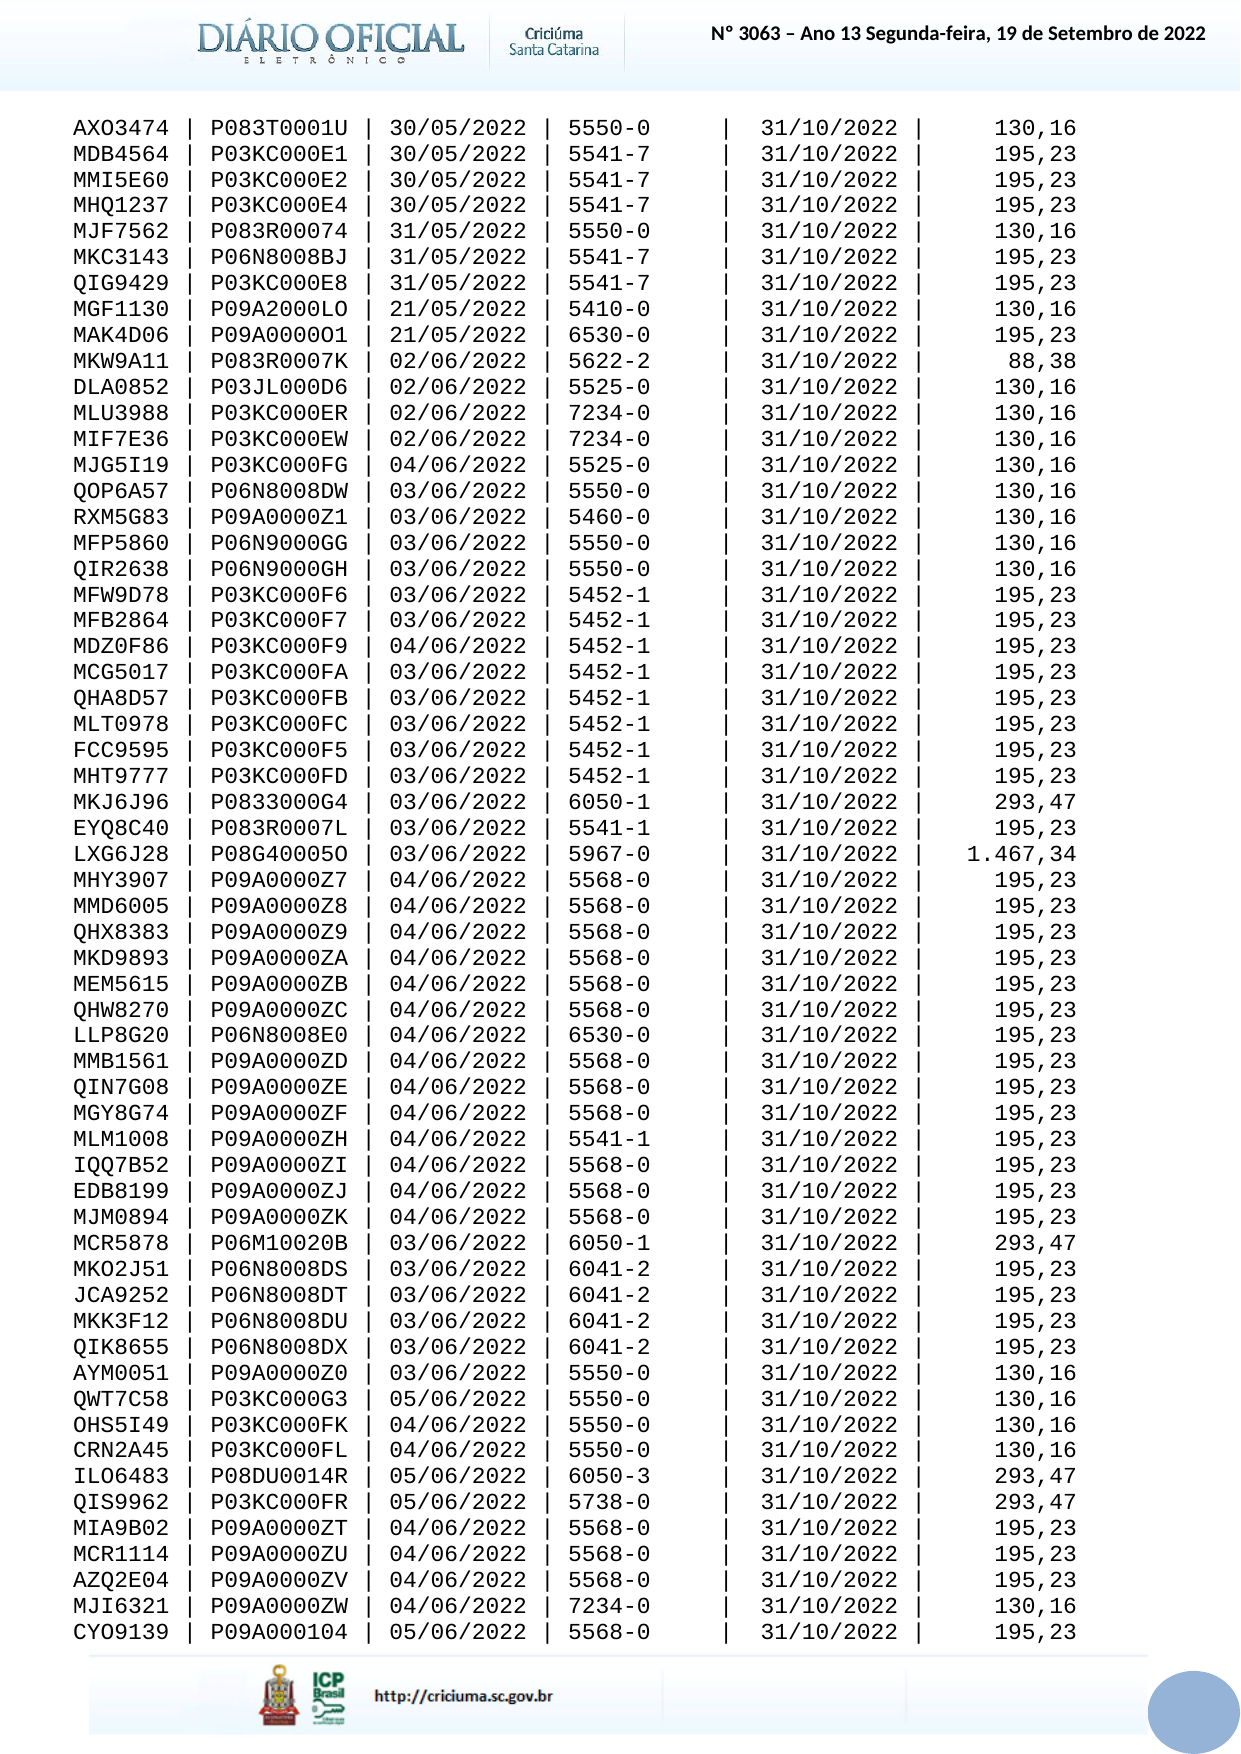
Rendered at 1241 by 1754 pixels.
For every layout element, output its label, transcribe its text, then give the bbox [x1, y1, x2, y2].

text QOP6A57 | P06N8008DW | 03/06/2022 | 5550-0 | 31/10/2022 | 130,16 [59, 479, 1167, 505]
text QIG9429 | P03KC000E8 | 31/05/2022 | 5541-7 | 31/10/2022 | 195,23 [59, 272, 1167, 298]
text MJI6321 | P09A0000ZW | 04/06/2022 | 7234-0 | 31/10/2022 | 130,16 [59, 1594, 1167, 1620]
text QHX8383 | P09A0000Z9 | 04/06/2022 | 5568-0 | 31/10/2022 | 195,23 [59, 920, 1167, 946]
text QHA8D57 | P03KC000FB | 03/06/2022 | 5452-1 | 31/10/2022 | 195,23 [59, 687, 1167, 713]
text IQQ7B52 | P09A0000ZI | 04/06/2022 | 5568-0 | 31/10/2022 | 195,23 [59, 1153, 1167, 1179]
text MKK3F12 | P06N8008DU | 03/06/2022 | 6041-2 | 31/10/2022 | 195,23 [59, 1309, 1167, 1335]
text MMB1561 | P09A0000ZD | 04/06/2022 | 5568-0 | 31/10/2022 | 195,23 [59, 1050, 1167, 1076]
text MIF7E36 | P03KC000EW | 02/06/2022 | 7234-0 | 31/10/2022 | 130,16 [59, 427, 1167, 453]
text QIN7G08 | P09A0000ZE | 04/06/2022 | 5568-0 | 31/10/2022 | 195,23 [59, 1076, 1167, 1102]
text MFW9D78 | P03KC000F6 | 03/06/2022 | 5452-1 | 31/10/2022 | 195,23 [59, 583, 1167, 609]
text OHS5I49 | P03KC000FK | 04/06/2022 | 5550-0 | 31/10/2022 | 130,16 [59, 1413, 1167, 1439]
text MDB4564 | P03KC000E1 | 30/05/2022 | 5541-7 | 31/10/2022 | 195,23 [59, 142, 1167, 168]
text AXO3474 | P083T0001U | 30/05/2022 | 5550-0 | 31/10/2022 | 130,16 [59, 116, 1167, 142]
text MKJ6J96 | P0833000G4 | 03/06/2022 | 6050-1 | 31/10/2022 | 293,47 [59, 790, 1167, 816]
text LLP8G20 | P06N8008E0 | 04/06/2022 | 6530-0 | 31/10/2022 | 195,23 [59, 1024, 1167, 1050]
text MKC3143 | P06N8008BJ | 31/05/2022 | 5541-7 | 31/10/2022 | 195,23 [59, 246, 1167, 272]
text MKD9893 | P09A0000ZA | 04/06/2022 | 5568-0 | 31/10/2022 | 195,23 [59, 946, 1167, 972]
text RXM5G83 | P09A0000Z1 | 03/06/2022 | 5460-0 | 31/10/2022 | 130,16 [59, 505, 1167, 531]
text MCG5017 | P03KC000FA | 03/06/2022 | 5452-1 | 31/10/2022 | 195,23 [59, 661, 1167, 687]
text MKO2J51 | P06N8008DS | 03/06/2022 | 6041-2 | 31/10/2022 | 195,23 [59, 1257, 1167, 1283]
text MLM1008 | P09A0000ZH | 04/06/2022 | 5541-1 | 31/10/2022 | 195,23 [59, 1128, 1167, 1153]
text MMI5E60 | P03KC000E2 | 30/05/2022 | 5541-7 | 31/10/2022 | 195,23 [59, 168, 1167, 194]
text DLA0852 | P03JL000D6 | 02/06/2022 | 5525-0 | 31/10/2022 | 130,16 [59, 375, 1167, 401]
text MFB2864 | P03KC000F7 | 03/06/2022 | 5452-1 | 31/10/2022 | 195,23 [59, 609, 1167, 635]
text LXG6J28 | P08G40005O | 03/06/2022 | 5967-0 | 31/10/2022 | 1.467,34 [59, 842, 1167, 868]
text CYO9139 | P09A000104 | 05/06/2022 | 5568-0 | 31/10/2022 | 195,23 [59, 1620, 1167, 1646]
text QHW8270 | P09A0000ZC | 04/06/2022 | 5568-0 | 31/10/2022 | 195,23 [59, 998, 1167, 1024]
text MMD6005 | P09A0000Z8 | 04/06/2022 | 5568-0 | 31/10/2022 | 195,23 [59, 894, 1167, 920]
text AZQ2E04 | P09A0000ZV | 04/06/2022 | 5568-0 | 31/10/2022 | 195,23 [59, 1568, 1167, 1594]
text EDB8199 | P09A0000ZJ | 04/06/2022 | 5568-0 | 31/10/2022 | 195,23 [59, 1179, 1167, 1205]
text MJF7562 | P083R00074 | 31/05/2022 | 5550-0 | 31/10/2022 | 130,16 [59, 220, 1167, 246]
text MAK4D06 | P09A0000O1 | 21/05/2022 | 6530-0 | 31/10/2022 | 195,23 [59, 323, 1167, 349]
text QWT7C58 | P03KC000G3 | 05/06/2022 | 5550-0 | 31/10/2022 | 130,16 [59, 1387, 1167, 1413]
text QIR2638 | P06N9000GH | 03/06/2022 | 5550-0 | 31/10/2022 | 130,16 [59, 557, 1167, 583]
text ILO6483 | P08DU0014R | 05/06/2022 | 6050-3 | 31/10/2022 | 293,47 [59, 1465, 1167, 1491]
text MCR1114 | P09A0000ZU | 04/06/2022 | 5568-0 | 31/10/2022 | 195,23 [59, 1543, 1167, 1568]
text MEM5615 | P09A0000ZB | 04/06/2022 | 5568-0 | 31/10/2022 | 195,23 [59, 972, 1167, 998]
text CRN2A45 | P03KC000FL | 04/06/2022 | 5550-0 | 31/10/2022 | 130,16 [59, 1439, 1167, 1465]
text FCC9595 | P03KC000F5 | 03/06/2022 | 5452-1 | 31/10/2022 | 195,23 [59, 738, 1167, 764]
text EYQ8C40 | P083R0007L | 03/06/2022 | 5541-1 | 31/10/2022 | 195,23 [59, 816, 1167, 842]
text JCA9252 | P06N8008DT | 03/06/2022 | 6041-2 | 31/10/2022 | 195,23 [59, 1283, 1167, 1309]
text MJG5I19 | P03KC000FG | 04/06/2022 | 5525-0 | 31/10/2022 | 130,16 [59, 453, 1167, 479]
text MGY8G74 | P09A0000ZF | 04/06/2022 | 5568-0 | 31/10/2022 | 195,23 [59, 1102, 1167, 1128]
text MKW9A11 | P083R0007K | 02/06/2022 | 5622-2 | 31/10/2022 | 88,38 [59, 349, 1167, 375]
text MGF1130 | P09A2000LO | 21/05/2022 | 5410-0 | 31/10/2022 | 130,16 [59, 298, 1167, 323]
text MCR5878 | P06M10020B | 03/06/2022 | 6050-1 | 31/10/2022 | 293,47 [59, 1231, 1167, 1257]
text MDZ0F86 | P03KC000F9 | 04/06/2022 | 5452-1 | 31/10/2022 | 195,23 [59, 635, 1167, 661]
text MHT9777 | P03KC000FD | 03/06/2022 | 5452-1 | 31/10/2022 | 195,23 [59, 764, 1167, 790]
text QIK8655 | P06N8008DX | 03/06/2022 | 6041-2 | 31/10/2022 | 195,23 [59, 1335, 1167, 1361]
text AYM0051 | P09A0000Z0 | 03/06/2022 | 5550-0 | 31/10/2022 | 130,16 [59, 1361, 1167, 1387]
text QIS9962 | P03KC000FR | 05/06/2022 | 5738-0 | 31/10/2022 | 293,47 [59, 1491, 1167, 1517]
text MIA9B02 | P09A0000ZT | 04/06/2022 | 5568-0 | 31/10/2022 | 195,23 [59, 1517, 1167, 1543]
text MHY3907 | P09A0000Z7 | 04/06/2022 | 5568-0 | 31/10/2022 | 195,23 [59, 868, 1167, 894]
text MHQ1237 | P03KC000E4 | 30/05/2022 | 5541-7 | 31/10/2022 | 195,23 [59, 194, 1167, 220]
text MJM0894 | P09A0000ZK | 04/06/2022 | 5568-0 | 31/10/2022 | 195,23 [59, 1205, 1167, 1231]
text MFP5860 | P06N9000GG | 03/06/2022 | 5550-0 | 31/10/2022 | 130,16 [59, 531, 1167, 557]
text MLT0978 | P03KC000FC | 03/06/2022 | 5452-1 | 31/10/2022 | 195,23 [59, 713, 1167, 738]
text MLU3988 | P03KC000ER | 02/06/2022 | 7234-0 | 31/10/2022 | 130,16 [59, 401, 1167, 427]
